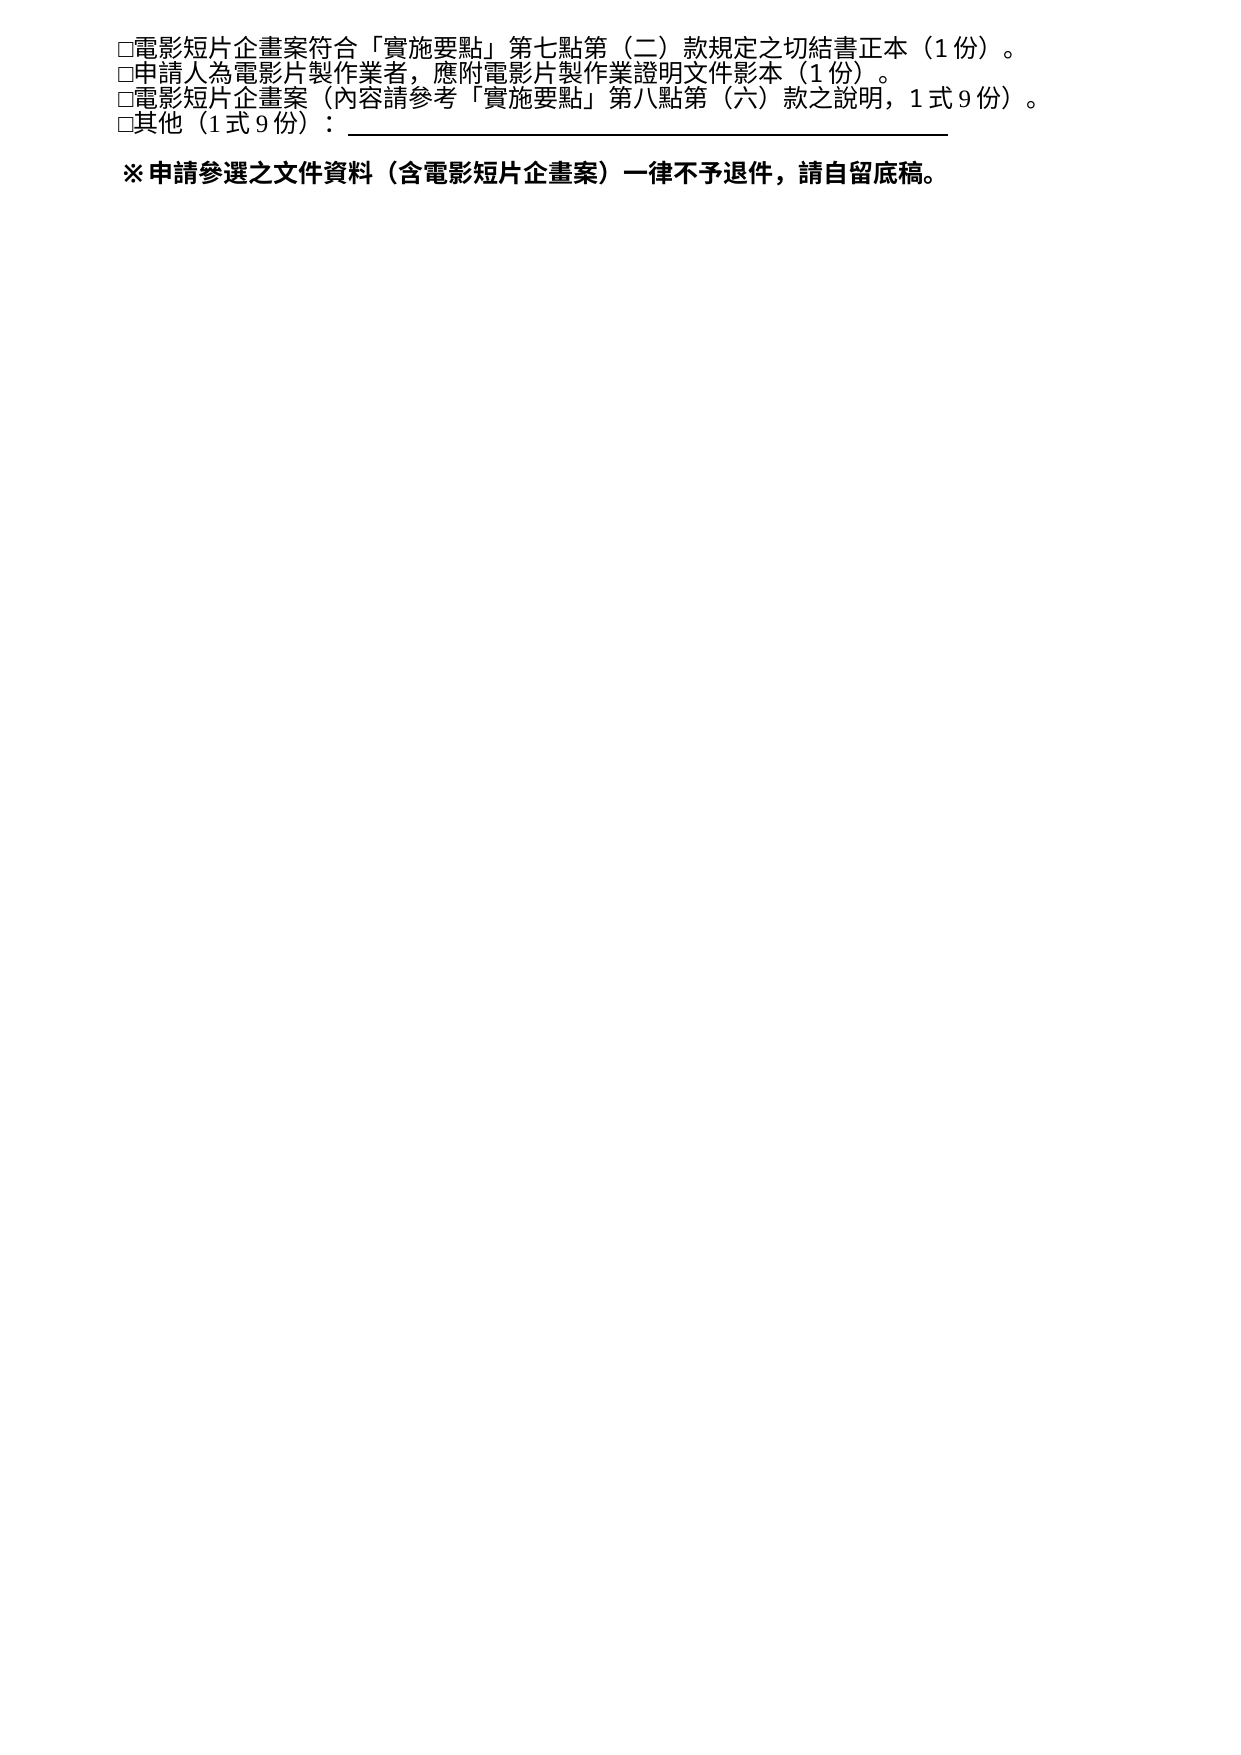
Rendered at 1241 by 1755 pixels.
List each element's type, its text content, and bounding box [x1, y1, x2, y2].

text □電影短片企畫案（內容請參考「實施要點」第八點第（六）款之說明，1式9份）。 [118, 87, 1122, 112]
text □電影短片企畫案符合「實施要點」第七點第（二）款規定之切結書正本（1份）。 [118, 37, 1122, 62]
text □申請人為電影片製作業者，應附電影片製作業證明文件影本（1份）。 [118, 62, 1122, 87]
text ※申請參選之文件資料（含電影短片企畫案）一律不予退件，請自留底稿。 [118, 162, 1122, 187]
text □其他（1式9份）： [118, 112, 1122, 137]
